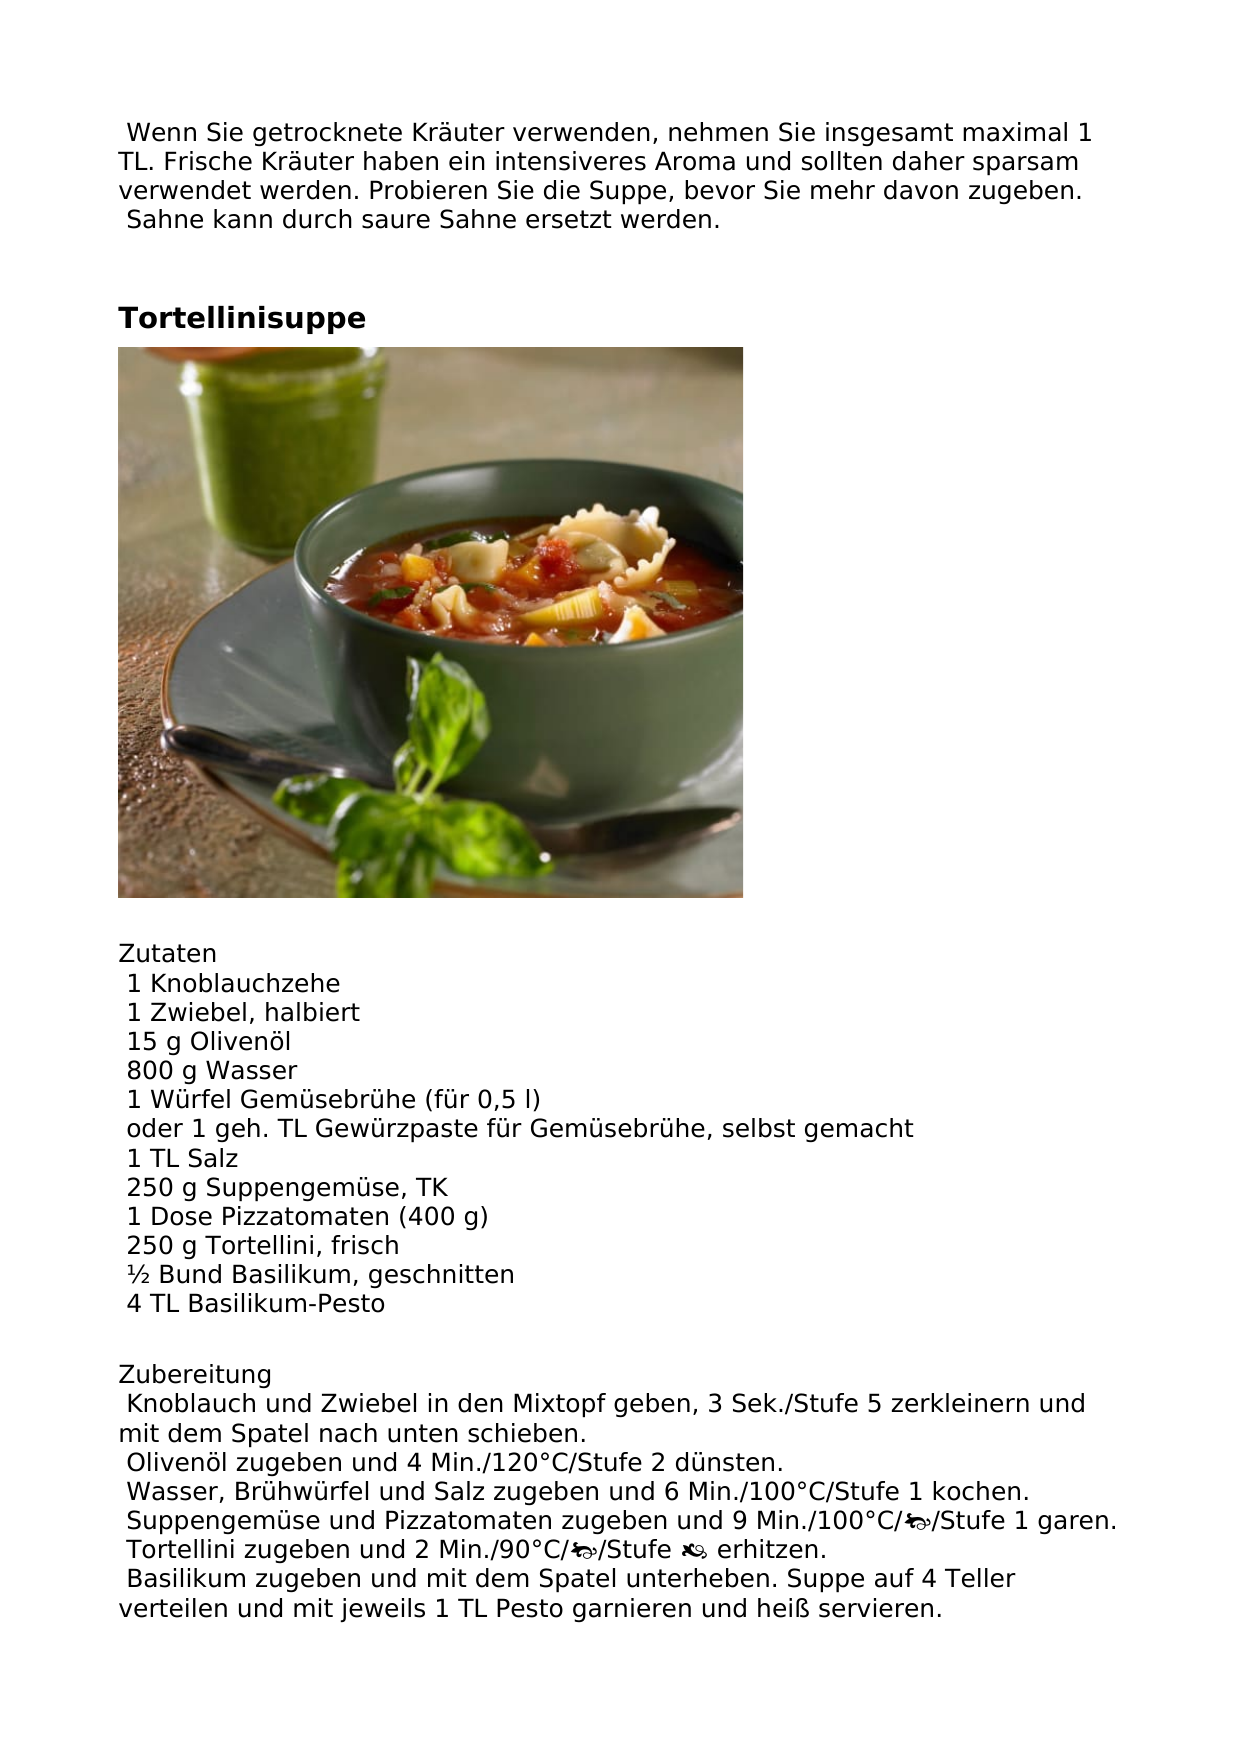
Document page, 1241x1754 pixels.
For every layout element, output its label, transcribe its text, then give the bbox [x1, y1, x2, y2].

text Zubereitung Knoblauch und Zwiebel in den Mixtopf geben, 3 Sek./Stufe 5 zerkleinern und mit dem Spatel nach unten schieben. Olivenöl zugeben und 4 Min./120°C/Stufe 2 dünsten. Wasser, Brühwürfel und Salz zugeben und 6 Min./100°C/Stufe 1 kochen. Suppengemüse und Pizzatomaten zugeben und 9 Min./100°C//Stufe 1 garen. Tortellini zugeben und 2 Min./90°C//Stufe  erhitzen. Basilikum zugeben und mit dem Spatel unterheben. Suppe auf 4 Teller verteilen und mit jeweils 1 TL Pesto garnieren und heiß servieren. [118, 1360, 1122, 1623]
text Wenn Sie getrocknete Kräuter verwenden, nehmen Sie insgesamt maximal 1 TL. Frische Kräuter haben ein intensiveres Aroma und sollten daher sparsam verwendet werden. Probieren Sie die Suppe, bevor Sie mehr davon zugeben. Sahne kann durch saure Sahne ersetzt werden. [118, 118, 1122, 264]
text Zutaten 1 Knoblauchzehe 1 Zwiebel, halbiert 15 g Olivenöl 800 g Wasser 1 Würfel Gemüsebrühe (für 0,5 l) oder 1 geh. TL Gewürzpaste für Gemüsebrühe, selbst gemacht 1 TL Salz 250 g Suppengemüse, TK 1 Dose Pizzatomaten (400 g) 250 g Tortellini, frisch ½ Bund Basilikum, geschnitten 4 TL Basilikum-Pesto [118, 939, 1122, 1348]
subtitle Tortellinisuppe [118, 301, 1122, 335]
picture [118, 347, 744, 898]
